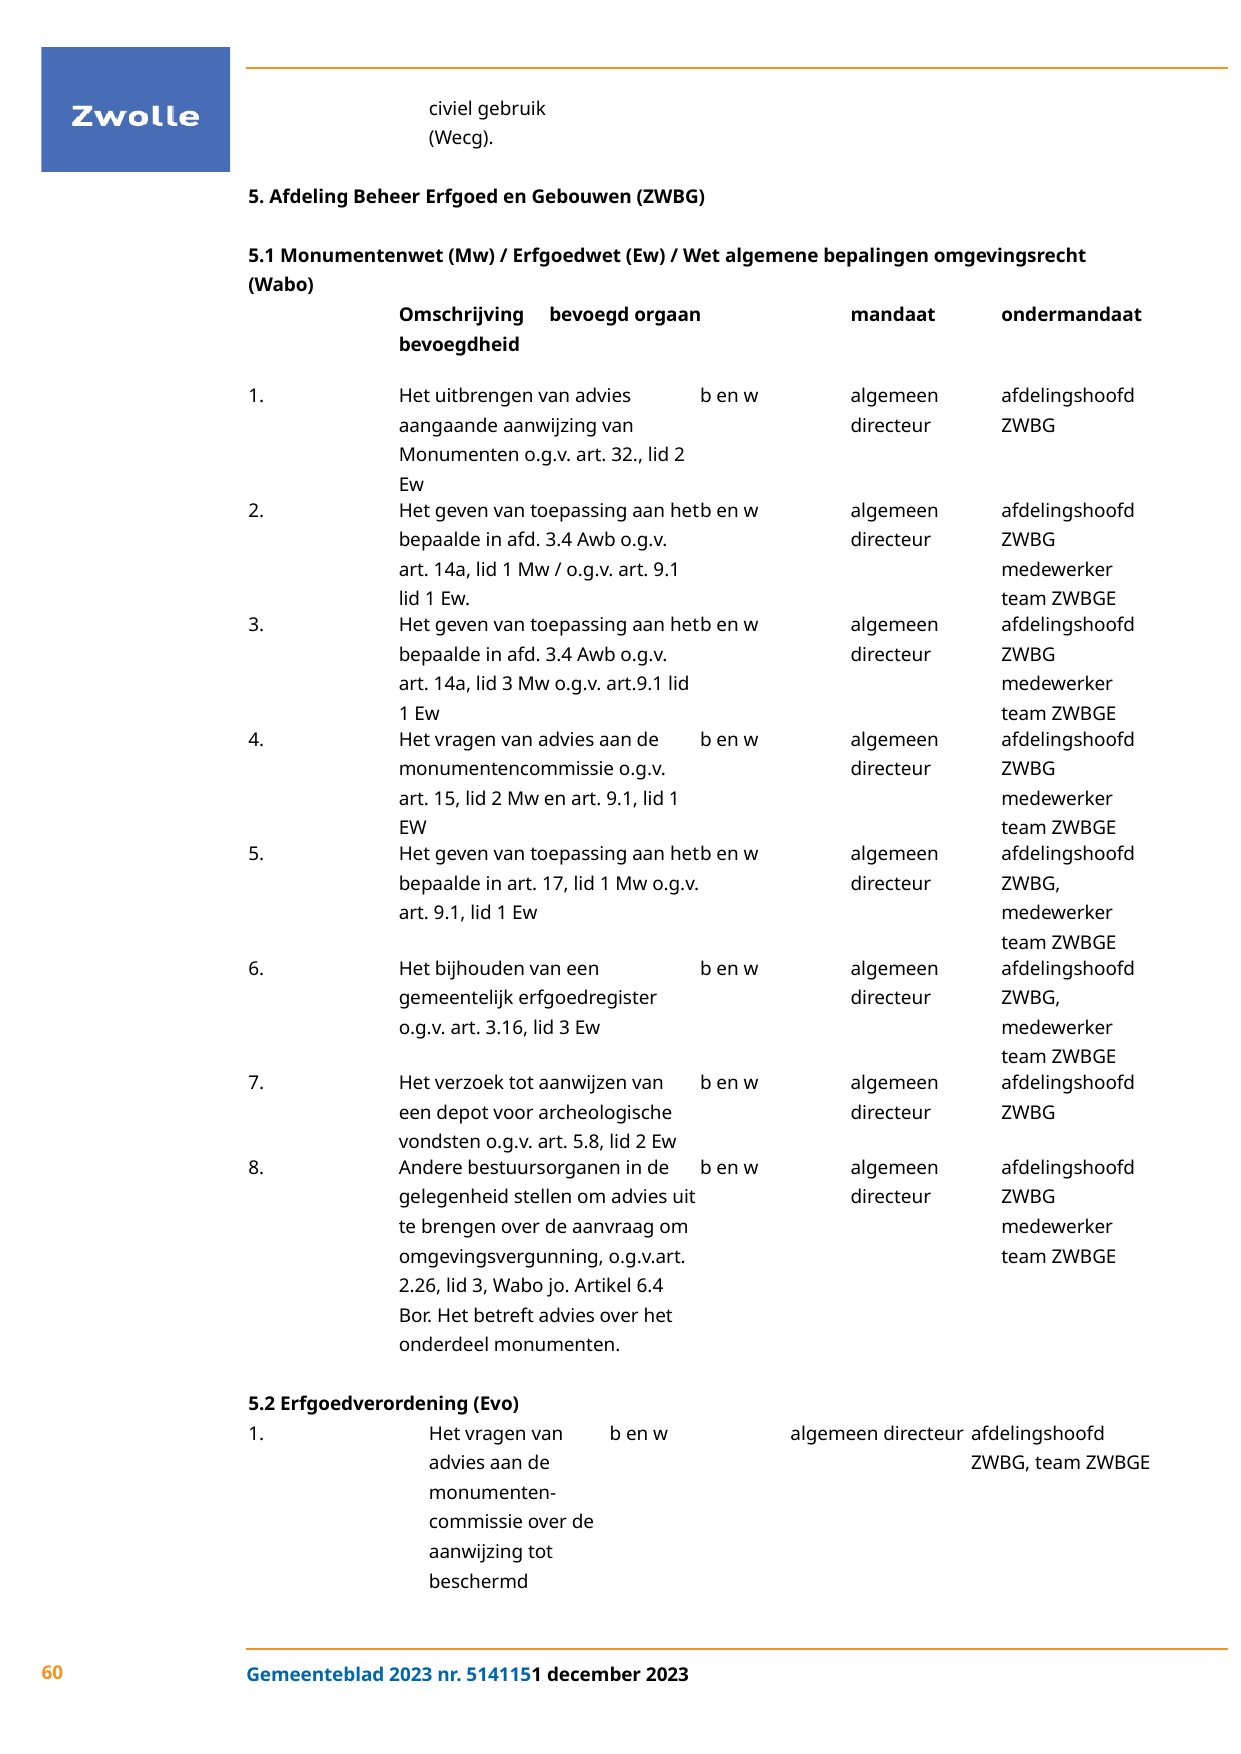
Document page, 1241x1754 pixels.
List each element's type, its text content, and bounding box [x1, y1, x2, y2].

table_cell b en w [700, 955, 850, 1069]
table_cell 3. [248, 611, 398, 726]
table_cell 2. [248, 497, 398, 611]
table_cell afdelingshoofd ZWBG medewerker team ZWBGE [1001, 726, 1152, 840]
table_cell b en w [700, 383, 850, 497]
table_cell afdelingshoofd ZWBG, medewerker team ZWBGE [1001, 955, 1152, 1069]
table_cell [1001, 357, 1152, 382]
table_header b en w [609, 1420, 790, 1593]
table_cell algemeen directeur [850, 1069, 1001, 1154]
table_header bevoegd orgaan [549, 301, 850, 357]
table_cell b en w [700, 1154, 850, 1357]
table_cell 6. [248, 955, 398, 1069]
table_cell Het geven van toepassing aan het bepaalde in art. 17, lid 1 Mw o.g.v. art. 9.1, lid 1 Ew [399, 840, 700, 955]
table_cell Het bijhouden van een gemeentelijk erfgoedregister o.g.v. art. 3.16, lid 3 Ew [399, 955, 700, 1069]
table_cell 4. [248, 726, 398, 840]
table_header algemeen directeur [790, 1420, 971, 1593]
table_cell [850, 357, 1001, 382]
table_cell Het geven van toepassing aan het bepaalde in afd. 3.4 Awb o.g.v. art. 14a, lid 3 Mw o.g.v. art.9.1 lid 1 Ew [399, 611, 700, 726]
table_header ondermandaat [1001, 301, 1152, 357]
table_cell b en w [700, 497, 850, 611]
table_header Omschrijving bevoegdheid [399, 301, 549, 357]
table_cell afdelingshoofd ZWBG [1001, 383, 1152, 497]
table_cell Andere bestuursorganen in de gelegenheid stellen om advies uit te brengen over de aanvraag om omgevingsvergunning, o.g.v.art. 2.26, lid 3, Wabo jo. Artikel 6.4 Bor. Het betreft advies over het onderdeel monumenten. [399, 1154, 700, 1357]
table_cell Het uitbrengen van advies aangaande aanwijzing van Monumenten o.g.v. art. 32., lid 2 Ew [399, 383, 700, 497]
text 5.2 Erfgoedverordening (Evo) [248, 1390, 1152, 1416]
table_cell algemeen directeur [850, 497, 1001, 611]
table_cell [248, 357, 398, 382]
table_cell 1. [248, 383, 398, 497]
table_cell 8. [248, 1154, 398, 1357]
text 5.1 Monumentenwet (Mw) / Erfgoedwet (Ew) / Wet algemene bepalingen omgevingsrecht (Wabo) [248, 242, 1152, 297]
table_cell afdelingshoofd ZWBG [1001, 1069, 1152, 1154]
table_cell algemeen directeur [850, 840, 1001, 955]
table_cell Het verzoek tot aanwijzen van een depot voor archeologische vondsten o.g.v. art. 5.8, lid 2 Ew [399, 1069, 700, 1154]
table_cell civiel gebruik (Wecg). [429, 95, 609, 150]
table_cell b en w [700, 840, 850, 955]
table_cell algemeen directeur [850, 1154, 1001, 1357]
table_cell Het geven van toepassing aan het bepaalde in afd. 3.4 Awb o.g.v. art. 14a, lid 1 Mw / o.g.v. art. 9.1 lid 1 Ew. [399, 497, 700, 611]
table_cell Het vragen van advies aan de monumentencommissie o.g.v. art. 15, lid 2 Mw en art. 9.1, lid 1 EW [399, 726, 700, 840]
table_header [248, 301, 398, 357]
table_cell algemeen directeur [850, 383, 1001, 497]
table_cell [790, 95, 971, 150]
table_cell [248, 95, 429, 150]
table_cell b en w [700, 726, 850, 840]
table_header mandaat [850, 301, 1001, 357]
table_cell algemeen directeur [850, 955, 1001, 1069]
table_cell 7. [248, 1069, 398, 1154]
table_cell b en w [700, 1069, 850, 1154]
table_cell [971, 95, 1152, 150]
table_cell [700, 357, 850, 382]
table_cell 5. [248, 840, 398, 955]
table_cell afdelingshoofd ZWBG, medewerker team ZWBGE [1001, 840, 1152, 955]
picture [41, 47, 231, 172]
table_cell afdelingshoofd ZWBG medewerker team ZWBGE [1001, 1154, 1152, 1357]
table_header afdelingshoofd ZWBG, team ZWBGE [971, 1420, 1152, 1593]
text 5. Afdeling Beheer Erfgoed en Gebouwen (ZWBG) [248, 183, 1152, 209]
table_cell afdelingshoofd ZWBG medewerker team ZWBGE [1001, 611, 1152, 726]
table_cell [399, 357, 700, 382]
table_cell [609, 95, 790, 150]
table_cell afdelingshoofd ZWBG medewerker team ZWBGE [1001, 497, 1152, 611]
table_header Het vragen van advies aan de monumenten-commissie over de aanwijzing tot beschermd [429, 1420, 609, 1593]
table_cell algemeen directeur [850, 726, 1001, 840]
table_cell algemeen directeur [850, 611, 1001, 726]
table_header 1. [248, 1420, 429, 1593]
table_cell b en w [700, 611, 850, 726]
